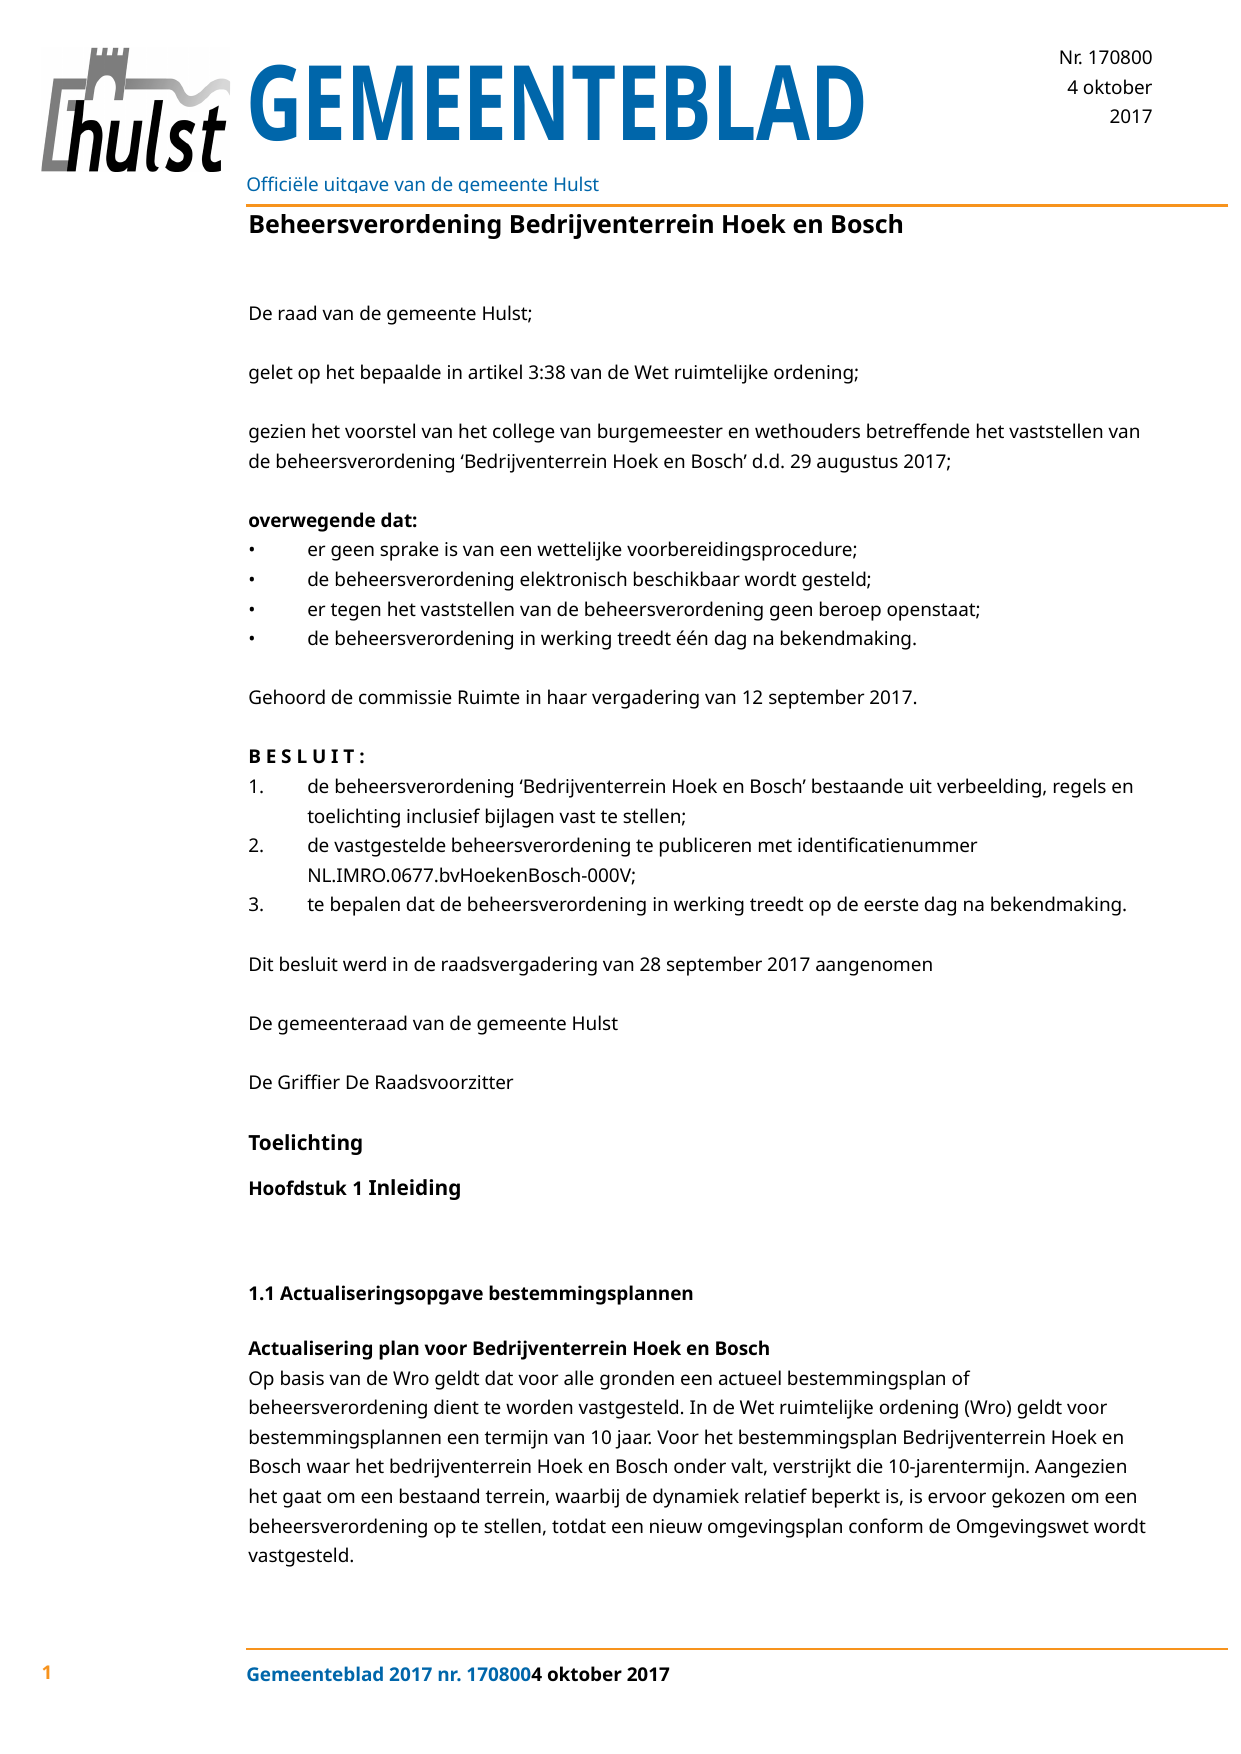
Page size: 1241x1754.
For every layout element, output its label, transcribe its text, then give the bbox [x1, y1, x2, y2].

text Beheersverordening Bedrijventerrein Hoek en Bosch [248, 207, 1152, 241]
text Dit besluit werd in de raadsvergadering van 28 september 2017 aangenomen [248, 951, 1152, 976]
text Toelichting [248, 1128, 1152, 1157]
list de vastgestelde beheersverordening te publiceren met identificatienummer NL.IMRO.0677.bvHoekenBosch-000V; [248, 832, 1152, 888]
text gelet op het bepaalde in artikel 3:38 van de Wet ruimtelijke ordening; [248, 359, 1152, 385]
text overwegende dat: [248, 507, 1152, 533]
text Actualisering plan voor Bedrijventerrein Hoek en Bosch [248, 1335, 1152, 1361]
picture [41, 47, 231, 172]
text Hoofdstuk 1 Inleiding [248, 1173, 1152, 1201]
text 1.1 Actualiseringsopgave bestemmingsplannen [248, 1280, 1152, 1306]
text De Griffier De Raadsvoorzitter [248, 1069, 1152, 1095]
text B E S L U I T : [248, 744, 1152, 769]
text gezien het voorstel van het college van burgemeester en wethouders betreffende het vaststellen van de beheersverordening ‘Bedrijventerrein Hoek en Bosch’ d.d. 29 augustus 2017; [248, 418, 1152, 473]
list er geen sprake is van een wettelijke voorbereidingsprocedure; [248, 537, 1152, 562]
list te bepalen dat de beheersverordening in werking treedt op de eerste dag na bekendmaking. [248, 892, 1152, 917]
text De gemeenteraad van de gemeente Hulst [248, 1010, 1152, 1036]
list er tegen het vaststellen van de beheersverordening geen beroep openstaat; [248, 596, 1152, 621]
list de beheersverordening ‘Bedrijventerrein Hoek en Bosch’ bestaande uit verbeelding, regels en toelichting inclusief bijlagen vast te stellen; [248, 773, 1152, 828]
list de beheersverordening in werking treedt één dag na bekendmaking. [248, 625, 1152, 651]
text Gehoord de commissie Ruimte in haar vergadering van 12 september 2017. [248, 684, 1152, 710]
text De raad van de gemeente Hulst; [248, 300, 1152, 326]
list de beheersverordening elektronisch beschikbaar wordt gesteld; [248, 566, 1152, 592]
text Op basis van de Wro geldt dat voor alle gronden een actueel bestemmingsplan of beheersverordening dient te worden vastgesteld. In de Wet ruimtelijke ordening (Wro) geldt voor bestemmingsplannen een termijn van 10 jaar. Voor het bestemmingsplan Bedrijventerrein Hoek en Bosch waar het bedrijventerrein Hoek en Bosch onder valt, verstrijkt die 10-jarentermijn. Aangezien het gaat om een bestaand terrein, waarbij de dynamiek relatief beperkt is, is ervoor gekozen om een beheersverordening op te stellen, totdat een nieuw omgevingsplan conform de Omgevingswet wordt vastgesteld. [248, 1365, 1152, 1568]
